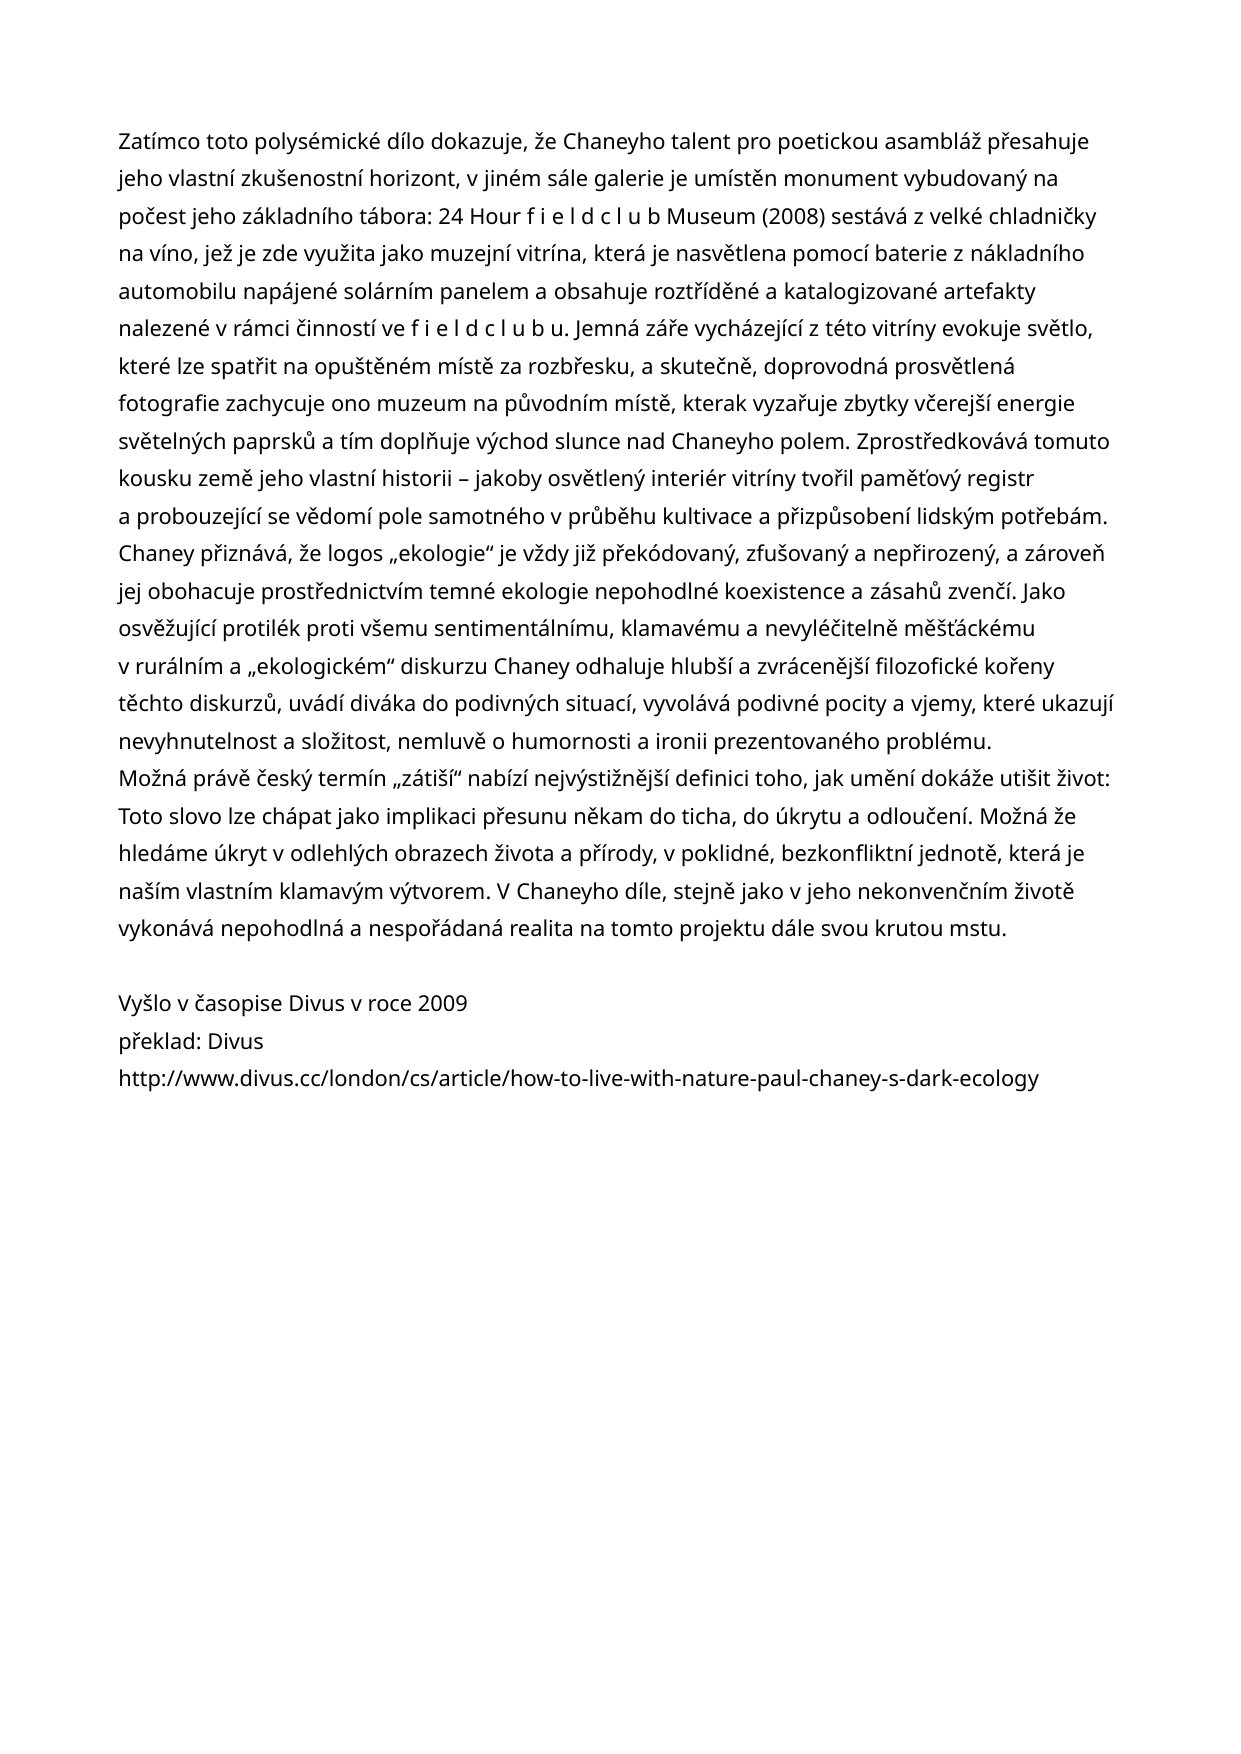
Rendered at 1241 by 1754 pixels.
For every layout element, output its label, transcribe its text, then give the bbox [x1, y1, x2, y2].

text http://www.divus.cc/london/cs/article/how-to-live-with-nature-paul-chaney-s-dark-ecology [118, 1056, 1122, 1131]
text Zatímco toto polysémické dílo dokazuje, že Chaneyho talent pro poetickou asambláž přesahuje jeho vlastní zkušenostní horizont, v jiném sále galerie je umístěn monument vybudovaný na počest jeho základního tábora: 24 Hour f i e l d c l u b Museum (2008) sestává z velké chladničky na víno, jež je zde využita jako muzejní vitrína, která je nasvětlena pomocí baterie z nákladního automobilu napájené solárním panelem a obsahuje roztříděné a katalogizované artefakty nalezené v rámci činností ve f i e l d c l u b u. Jemná záře vycházející z této vitríny evokuje světlo, které lze spatřit na opuštěném místě za rozbřesku, a skutečně, doprovodná prosvětlená fotografie zachycuje ono muzeum na původním místě, kterak vyzařuje zbytky včerejší energie světelných paprsků a tím doplňuje východ slunce nad Chaneyho polem. Zprostředkovává tomuto kousku země jeho vlastní historii – jakoby osvětlený interiér vitríny tvořil paměťový registr a probouzející se vědomí pole samotného v průběhu kultivace a přizpůsobení lidským potřebám. Chaney přiznává, že logos „ekologie“ je vždy již překódovaný, zfušovaný a nepřirozený, a zároveň jej obohacuje prostřednictvím temné ekologie nepohodlné koexistence a zásahů zvenčí. Jako osvěžující protilék proti všemu sentimentálnímu, klamavému a nevyléčitelně měšťáckému v rurálním a „ekologickém“ diskurzu Chaney odhaluje hlubší a zvrácenější filozofické kořeny těchto diskurzů, uvádí diváka do podivných situací, vyvolává podivné pocity a vjemy, které ukazují nevyhnutelnost a složitost, nemluvě o humornosti a ironii prezentovaného problému. Možná právě český termín „zátiší“ nabízí nejvýstižnější definici toho, jak umění dokáže utišit život: Toto slovo lze chápat jako implikaci přesunu někam do ticha, do úkrytu a odloučení. Možná že hledáme úkryt v odlehlých obrazech života a přírody, v poklidné, bezkonfliktní jednotě, která je naším vlastním klamavým výtvorem. V Chaneyho díle, stejně jako v jeho nekonvenčním životě vykonává nepohodlná a nespořádaná realita na tomto projektu dále svou krutou mstu. [118, 118, 1122, 943]
text Vyšlo v časopise Divus v roce 2009 [118, 981, 1122, 1018]
text překlad: Divus [118, 1018, 1122, 1056]
